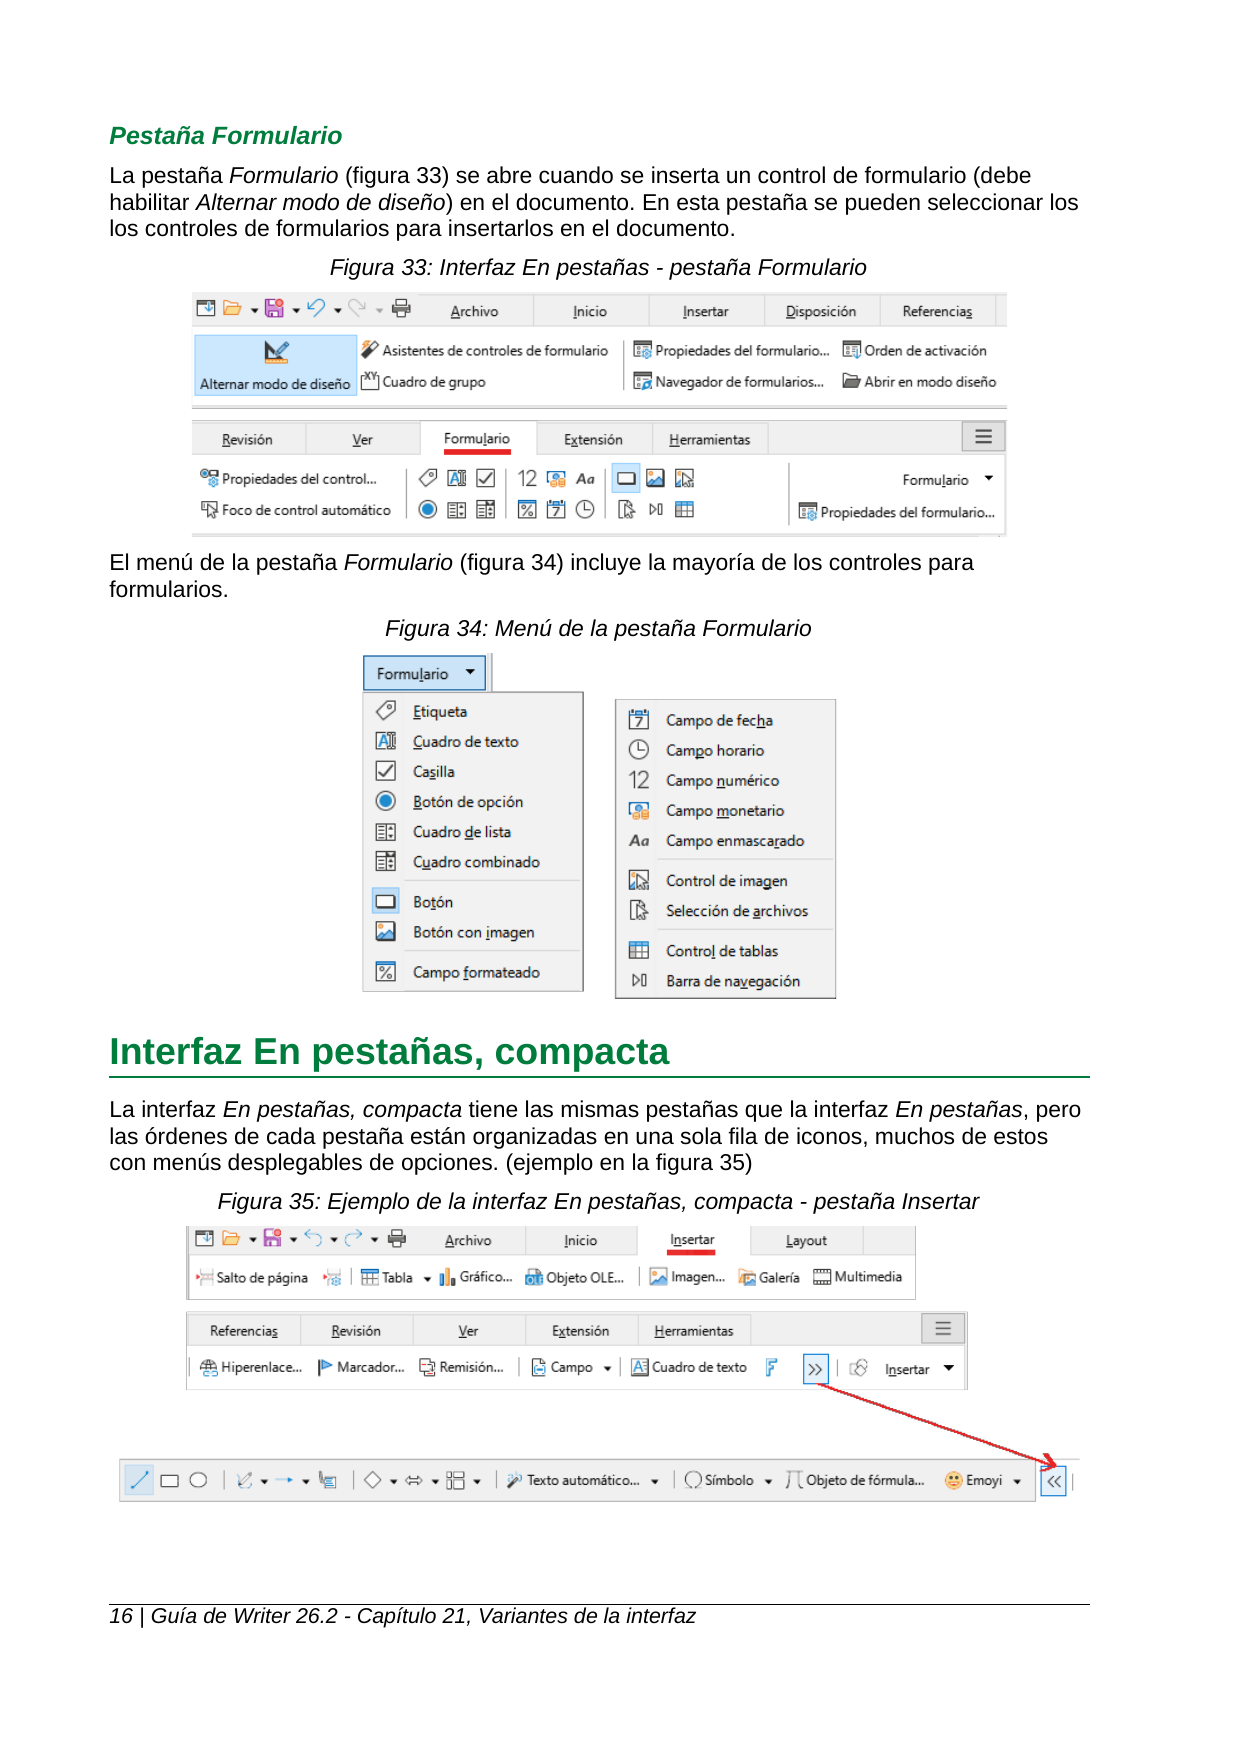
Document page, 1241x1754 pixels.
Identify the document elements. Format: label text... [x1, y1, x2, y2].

picture [119, 1226, 1080, 1502]
text La interfaz En pestañas, compacta tiene las mismas pestañas que la interfaz En pestañas, pero las órdenes de cada pestaña están organizadas en una sola fila de iconos, muchos de estos con menús desplegables de opciones. (ejemplo en la figura 35) [109, 1096, 1090, 1176]
picture [362, 653, 837, 999]
subtitle Pestaña Formulario [109, 121, 1090, 150]
subtitle Interfaz En pestañas, compacta [109, 1029, 1090, 1076]
picture [191, 292, 1008, 537]
text Figura 33: Interfaz En pestañas - pestaña Formulario [192, 254, 1007, 280]
text Figura 34: Menú de la pestaña Formulario [363, 614, 836, 641]
text Figura 35: Ejemplo de la interfaz En pestañas, compacta - pestaña Insertar [119, 1188, 1079, 1214]
list La pestaña Formulario (figura 33) se abre cuando se inserta un control de formulario (debe habilitar Alternar modo de diseño) en el documento. En esta pestaña se pueden seleccionar los los controles de formularios para insertarlos en el documento. [109, 162, 1090, 241]
text El menú de la pestaña Formulario (figura 34) incluye la mayoría de los controles para formularios. [109, 549, 1090, 602]
